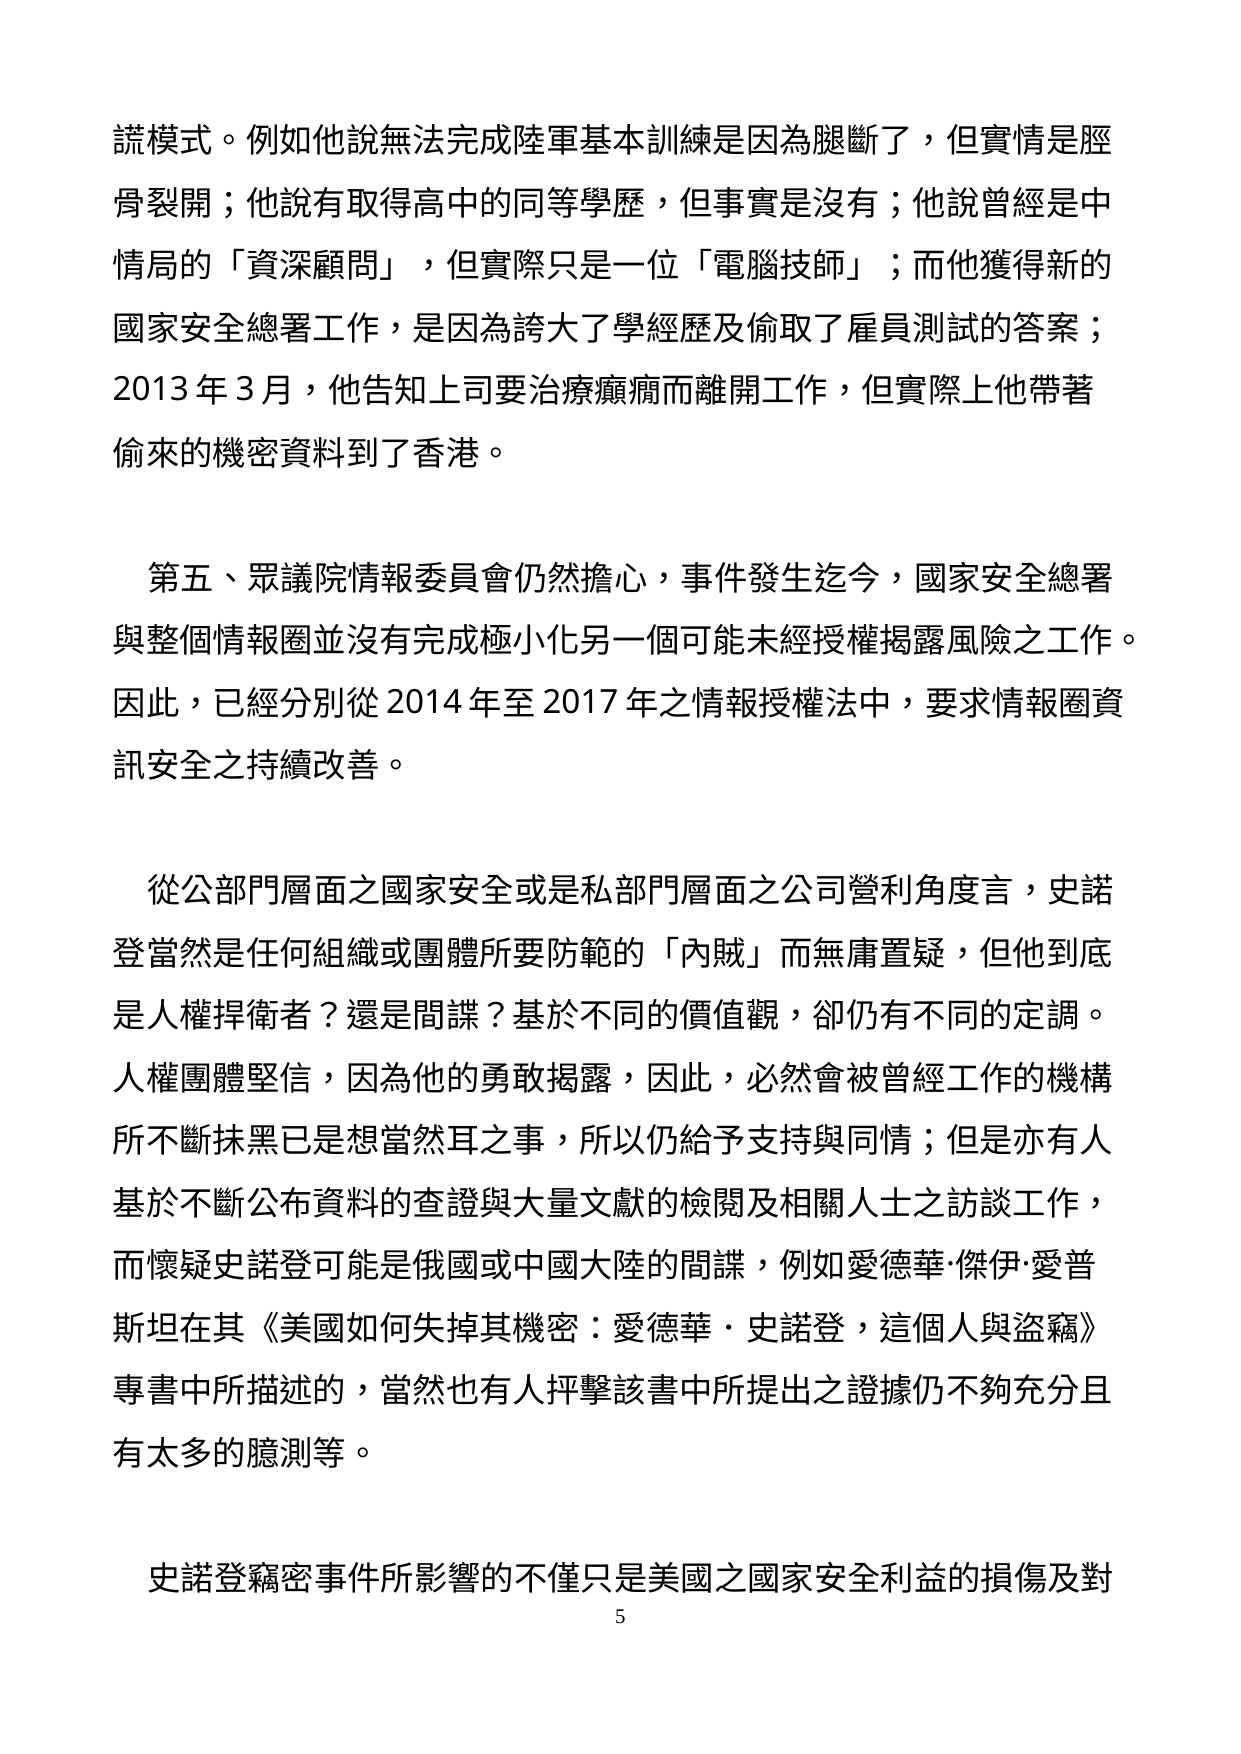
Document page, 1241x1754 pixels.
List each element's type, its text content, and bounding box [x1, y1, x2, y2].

text 從公部門層面之國家安全或是私部門層面之公司營利角度言，史諾登當然是任何組織或團體所要防範的「內賊」而無庸置疑，但他到底是人權捍衛者？還是間諜？基於不同的價值觀，卻仍有不同的定調。人權團體堅信，因為他的勇敢揭露，因此，必然會被曾經工作的機構所不斷抺黑已是想當然耳之事，所以仍給予支持與同情；但是亦有人基於不斷公布資料的查證與大量文獻的檢閱及相關人士之訪談工作，而懷疑史諾登可能是俄國或中國大陸的間諜，例如愛德華·傑伊·愛普斯坦在其《美國如何失掉其機密：愛德華．史諾登，這個人與盜竊》專書中所描述的，當然也有人抨擊該書中所提出之證據仍不夠充分且有太多的臆測等。 [112, 846, 1128, 1471]
text 史諾登竊密事件所影響的不僅只是美國之國家安全利益的損傷及對於人權侵蝕之抨擊，亦影響了德國與英國之形象與後續相關改革作為。例如2015年3月，德國線上雜誌「明鏡」（Spiegel）亦揭露，德國並非完全是美國全球竊聽之受害者，也可能是加害者，因為「聯邦情報局」竟然也系統性地針對其全球的盟友進行間諜行為，而並非是來自美國情報機構之要求。2017年2月18日，總理梅克爾在國會針對此情報弊案之聽證會中指出，德國情報機構存有技術與組織上之缺失，並將實施改革而能達到更加透明化與有效率。但因為沒有承認情報單位非法竊聽所犯下的嚴重錯誤及違反了法律，且沒有表示已學到了教訓與要求原諒及保證永不再犯，而遭受到媒體與反對黨的大肆抨擊。同時，媒體亦要求不僅是總理辦公室要更佳有效地管理情報單位；亦應有特定的國會機構來執行管理，例如可以取得必須要調查的所有情報文件，且能夠訪談有助調查之情報單位的工作人員等。2017年2月19日，英國媒體亦報導，隨著政府公布《保護官方資料》文件之內容，顯示雖然史諾登揭露的文件顯示，英國的政府通訊總部與美國的國家安全總署聯手進行全球情報竊聽且分享情資，但是國會已檢討《1989年官方機密法》，間諜罪行之內容可能不僅只是傳遞國家機密資訊，也包括了獲得或蒐集此等資訊，因此記者也可能會被視為是間諜，因為擁有國家機密而被判14年之刑期，而不能再以「公共利益防衛」來保護自己；同時，或將於今年執行之《調查權力法》亦將合法的擴大監視作為，情報單位可以使用駭客手段駭入在英國之外的設施與網路，也可以存取與分析整個資料而不論是私人公司或是公共組織。 [112, 1534, 1128, 1596]
text 謊模式。例如他說無法完成陸軍基本訓練是因為腿斷了，但實情是脛骨裂開；他說有取得高中的同等學歷，但事實是沒有；他說曾經是中情局的「資深顧問」，但實際只是一位「電腦技師」；而他獲得新的國家安全總署工作，是因為誇大了學經歷及偷取了雇員測試的答案；2013年3月，他告知上司要治療癲癇而離開工作，但實際上他帶著偷來的機密資料到了香港。 [112, 96, 1128, 471]
text 第五、眾議院情報委員會仍然擔心，事件發生迄今，國家安全總署與整個情報圈並沒有完成極小化另一個可能未經授權揭露風險之工作。因此，已經分別從2014年至2017年之情報授權法中，要求情報圈資訊安全之持續改善。 [112, 534, 1128, 784]
